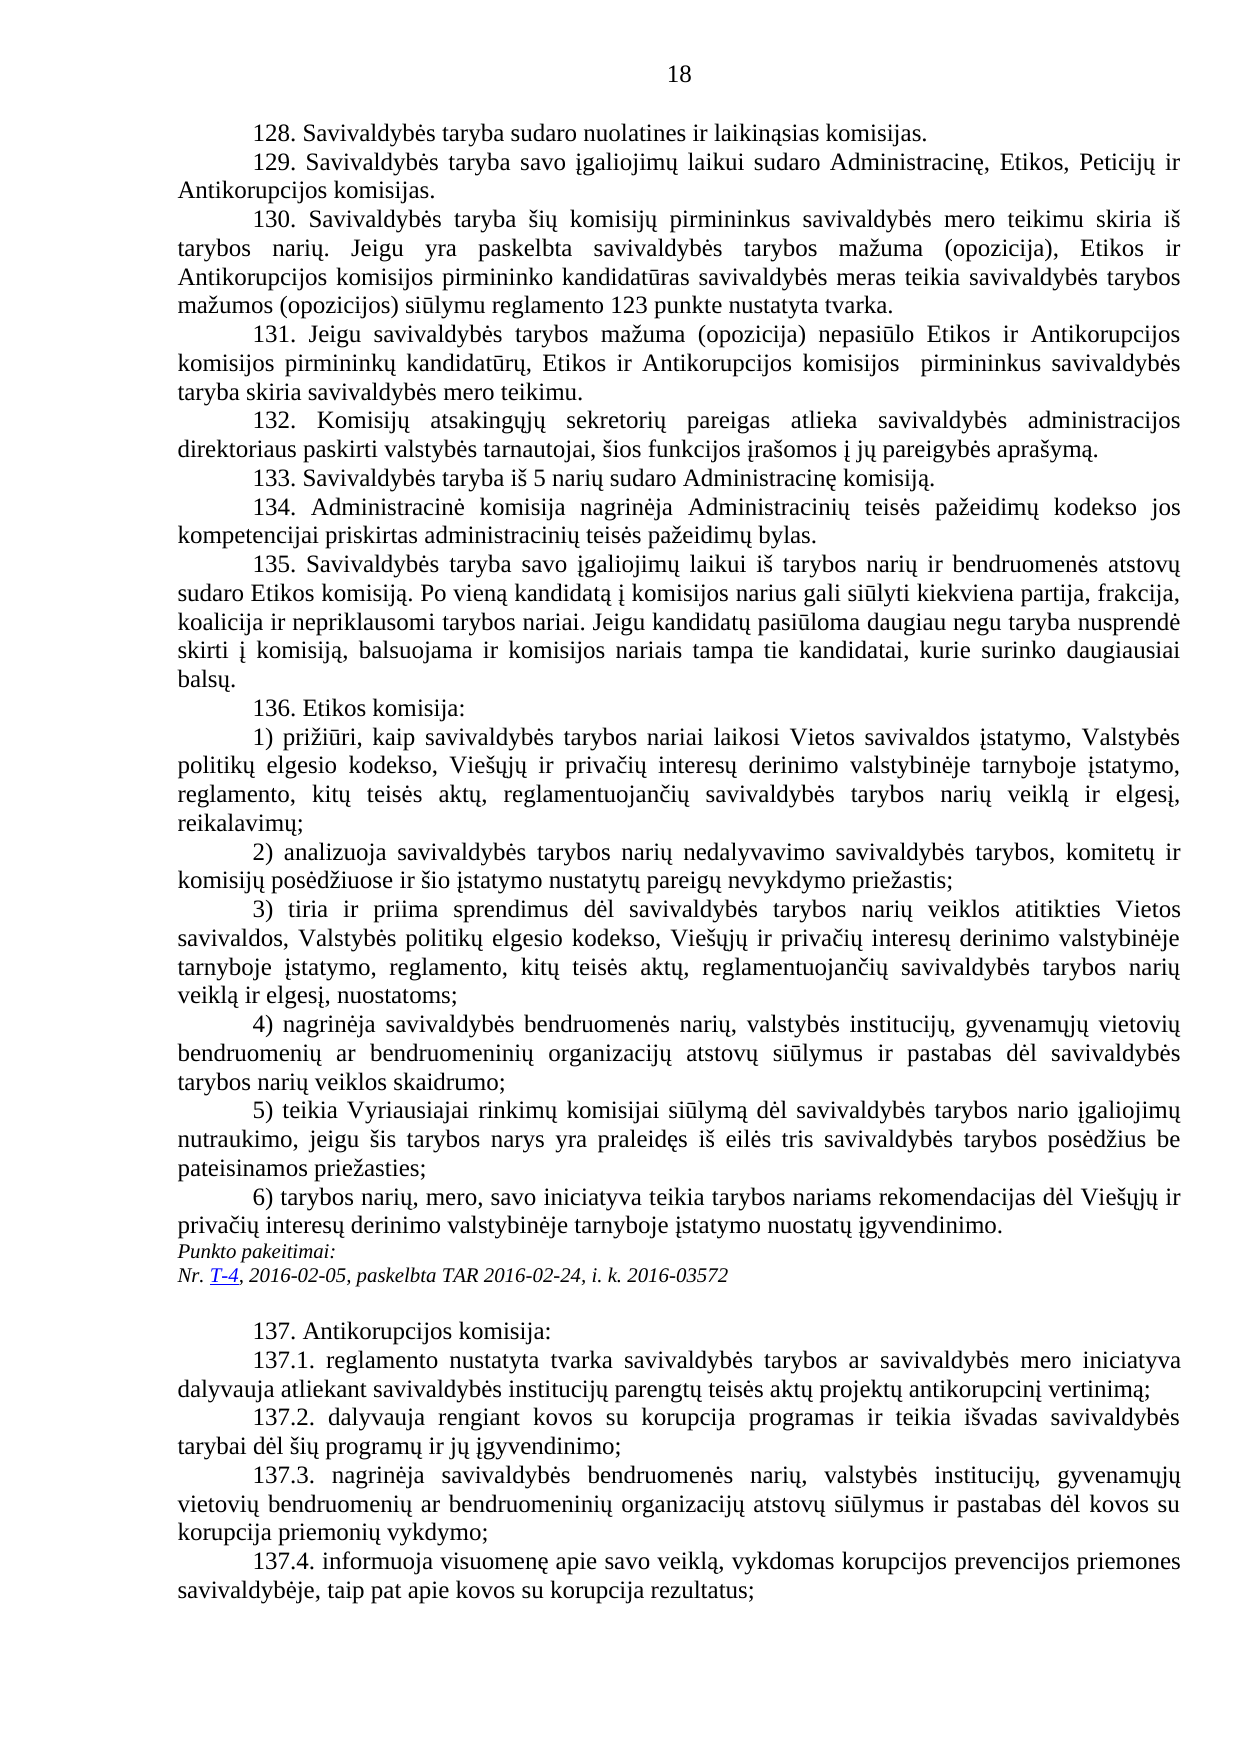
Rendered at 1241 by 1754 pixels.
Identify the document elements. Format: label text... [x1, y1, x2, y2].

text Nr. T-4, 2016-02-05, paskelbta TAR 2016-02-24, i. k. 2016-03572 [177, 1263, 1181, 1287]
text 134. Administracinė komisija nagrinėja Administracinių teisės pažeidimų kodekso jos kompetencijai priskirtas administracinių teisės pažeidimų bylas. [177, 492, 1181, 549]
text 3) tiria ir priima sprendimus dėl savivaldybės tarybos narių veiklos atitikties Vietos savivaldos, Valstybės politikų elgesio kodekso, Viešųjų ir privačių interesų derinimo valstybinėje tarnyboje įstatymo, reglamento, kitų teisės aktų, reglamentuojančių savivaldybės tarybos narių veiklą ir elgesį, nuostatoms; [177, 894, 1181, 1009]
text 4) nagrinėja savivaldybės bendruomenės narių, valstybės institucijų, gyvenamųjų vietovių bendruomenių ar bendruomeninių organizacijų atstovų siūlymus ir pastabas dėl savivaldybės tarybos narių veiklos skaidrumo; [177, 1009, 1181, 1096]
text 131. Jeigu savivaldybės tarybos mažuma (opozicija) nepasiūlo Etikos ir Antikorupcijos komisijos pirmininkų kandidatūrų, Etikos ir Antikorupcijos komisijos pirmininkus savivaldybės taryba skiria savivaldybės mero teikimu. [177, 319, 1181, 406]
text 133. Savivaldybės taryba iš 5 narių sudaro Administracinę komisiją. [177, 463, 1181, 492]
text 136. Etikos komisija: [177, 693, 1181, 722]
text 137. Antikorupcijos komisija: [177, 1316, 1181, 1345]
text 137.4. informuoja visuomenę apie savo veiklą, vykdomas korupcijos prevencijos priemones savivaldybėje, taip pat apie kovos su korupcija rezultatus; [177, 1546, 1181, 1604]
text 130. Savivaldybės taryba šių komisijų pirmininkus savivaldybės mero teikimu skiria iš tarybos narių. Jeigu yra paskelbta savivaldybės tarybos mažuma (opozicija), Etikos ir Antikorupcijos komisijos pirmininko kandidatūras savivaldybės meras teikia savivaldybės tarybos mažumos (opozicijos) siūlymu reglamento 123 punkte nustatyta tvarka. [177, 204, 1181, 319]
text 6) tarybos narių, mero, savo iniciatyva teikia tarybos nariams rekomendacijas dėl Viešųjų ir privačių interesų derinimo valstybinėje tarnyboje įstatymo nuostatų įgyvendinimo. [177, 1182, 1181, 1239]
text 129. Savivaldybės taryba savo įgaliojimų laikui sudaro Administracinę, Etikos, Peticijų ir Antikorupcijos komisijas. [177, 147, 1181, 204]
text 137.1. reglamento nustatyta tvarka savivaldybės tarybos ar savivaldybės mero iniciatyva dalyvauja atliekant savivaldybės institucijų parengtų teisės aktų projektų antikorupcinį vertinimą; [177, 1345, 1181, 1402]
text 1) prižiūri, kaip savivaldybės tarybos nariai laikosi Vietos savivaldos įstatymo, Valstybės politikų elgesio kodekso, Viešųjų ir privačių interesų derinimo valstybinėje tarnyboje įstatymo, reglamento, kitų teisės aktų, reglamentuojančių savivaldybės tarybos narių veiklą ir elgesį, reikalavimų; [177, 722, 1181, 837]
text 5) teikia Vyriausiajai rinkimų komisijai siūlymą dėl savivaldybės tarybos nario įgaliojimų nutraukimo, jeigu šis tarybos narys yra praleidęs iš eilės tris savivaldybės tarybos posėdžius be pateisinamos priežasties; [177, 1096, 1181, 1182]
text 2) analizuoja savivaldybės tarybos narių nedalyvavimo savivaldybės tarybos, komitetų ir komisijų posėdžiuose ir šio įstatymo nustatytų pareigų nevykdymo priežastis; [177, 837, 1181, 894]
text 132. Komisijų atsakingųjų sekretorių pareigas atlieka savivaldybės administracijos direktoriaus paskirti valstybės tarnautojai, šios funkcijos įrašomos į jų pareigybės aprašymą. [177, 406, 1181, 463]
text Punkto pakeitimai: [177, 1239, 1181, 1263]
text 128. Savivaldybės taryba sudaro nuolatines ir laikinąsias komisijas. [177, 118, 1181, 147]
text 135. Savivaldybės taryba savo įgaliojimų laikui iš tarybos narių ir bendruomenės atstovų sudaro Etikos komisiją. Po vieną kandidatą į komisijos narius gali siūlyti kiekviena partija, frakcija, koalicija ir nepriklausomi tarybos nariai. Jeigu kandidatų pasiūloma daugiau negu taryba nusprendė skirti į komisiją, balsuojama ir komisijos nariais tampa tie kandidatai, kurie surinko daugiausiai balsų. [177, 549, 1181, 693]
text 137.2. dalyvauja rengiant kovos su korupcija programas ir teikia išvadas savivaldybės tarybai dėl šių programų ir jų įgyvendinimo; [177, 1402, 1181, 1460]
text 137.3. nagrinėja savivaldybės bendruomenės narių, valstybės institucijų, gyvenamųjų vietovių bendruomenių ar bendruomeninių organizacijų atstovų siūlymus ir pastabas dėl kovos su korupcija priemonių vykdymo; [177, 1460, 1181, 1546]
